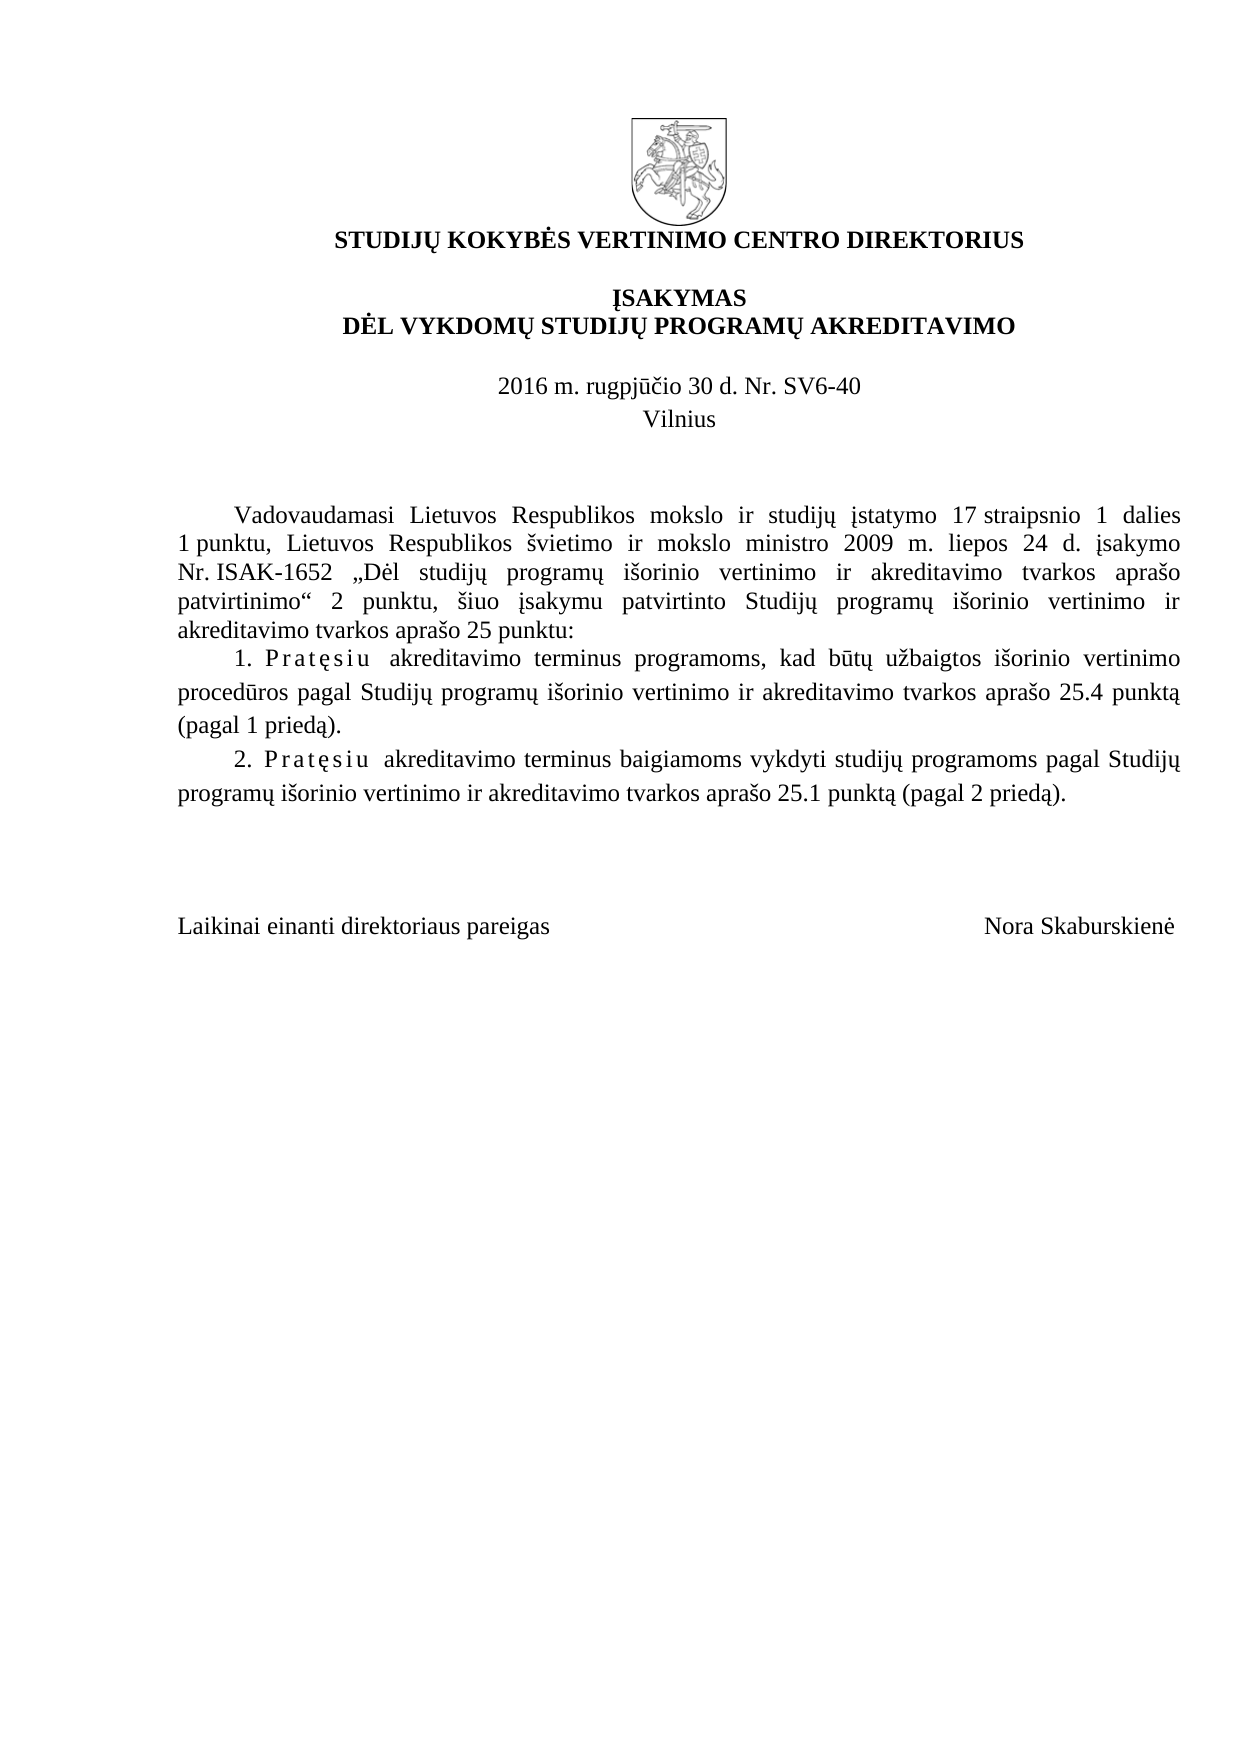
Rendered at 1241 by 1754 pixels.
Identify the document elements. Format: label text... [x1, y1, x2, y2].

text ĮSAKYMAS [177, 283, 1181, 311]
text Laikinai einanti direktoriaus pareigas Nora Skaburskienė [177, 911, 1181, 940]
text DĖL VYKDOMŲ STUDIJŲ PROGRAMŲ AKREDITAVIMO [177, 311, 1181, 340]
text 1. Pratęsiu akreditavimo terminus programoms, kad būtų užbaigtos išorinio vertinimo procedūros pagal Studijų programų išorinio vertinimo ir akreditavimo tvarkos aprašo 25.4 punktą (pagal 1 priedą). [177, 643, 1181, 739]
text Vilnius [177, 404, 1181, 433]
text 2. Pratęsiu akreditavimo terminus baigiamoms vykdyti studijų programoms pagal Studijų programų išorinio vertinimo ir akreditavimo tvarkos aprašo 25.1 punktą (pagal 2 priedą). [177, 744, 1181, 806]
text 2016 m. rugpjūčio 30 d. Nr. SV6-40 [177, 371, 1181, 400]
text STUDIJŲ KOKYBĖS VERTINIMO CENTRO DIREKTORIUS [177, 225, 1181, 254]
text Vadovaudamasi Lietuvos Respublikos mokslo ir studijų įstatymo 17 straipsnio 1 dalies 1 punktu, Lietuvos Respublikos švietimo ir mokslo ministro 2009 m. liepos 24 d. įsakymo Nr. ISAK-1652 „Dėl studijų programų išorinio vertinimo ir akreditavimo tvarkos aprašo patvirtinimo“ 2 punktu, šiuo įsakymu patvirtinto Studijų programų išorinio vertinimo ir akreditavimo tvarkos aprašo 25 punktu: [177, 500, 1181, 643]
